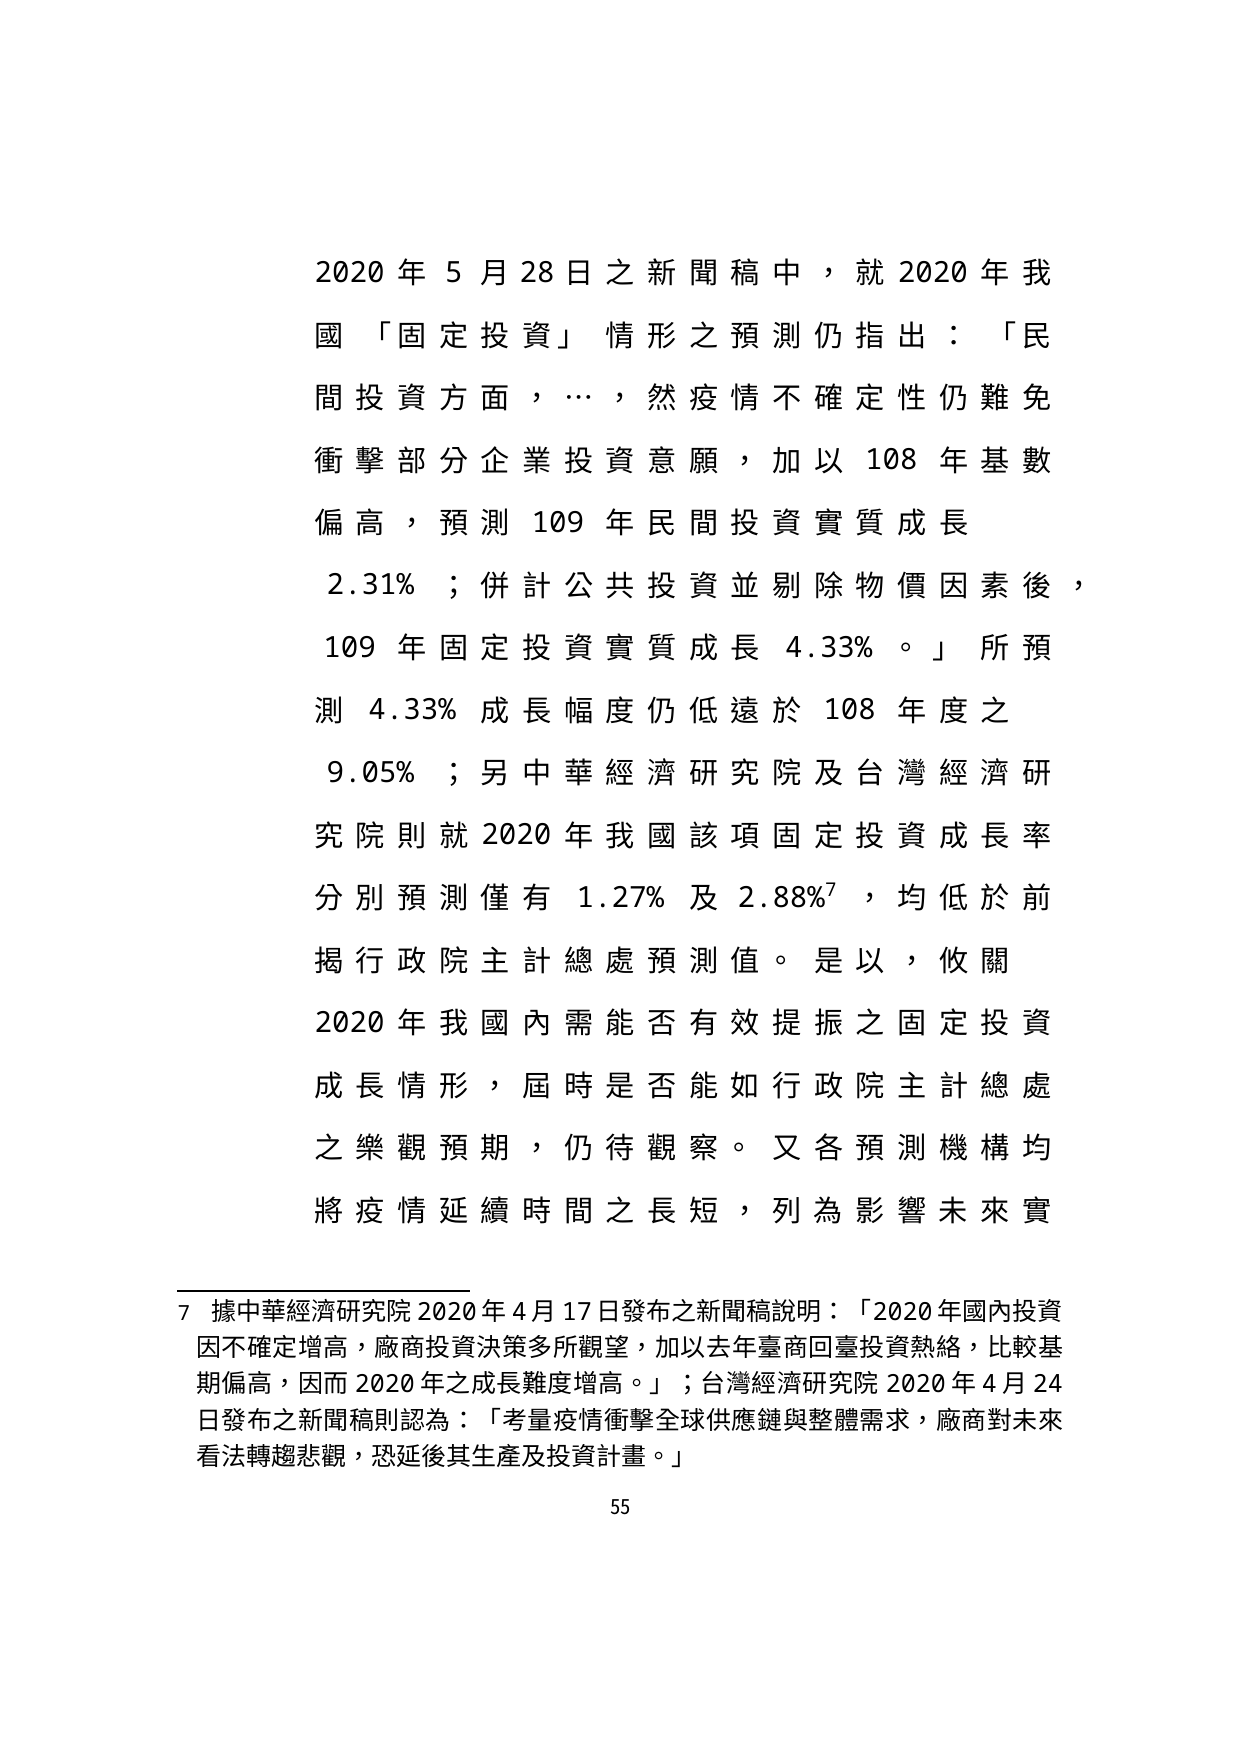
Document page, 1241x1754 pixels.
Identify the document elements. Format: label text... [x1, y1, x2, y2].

text 據中華經濟研究院2020年4月17日發布之新聞稿說明：「2020年國內投資因不確定增高，廠商投資決策多所觀望，加以去年臺商回臺投資熱絡，比較基期偏高，因而2020年之成長難度增高。」；台灣經濟研究院2020年4月24日發布之新聞稿則認為：「考量疫情衝擊全球供應鏈與整體需求，廠商對未來看法轉趨悲觀，恐延後其生產及投資計畫。」 [177, 1291, 1063, 1473]
text 從附表4各國內外機構對我國2020年在新冠肺炎疫情衝擊下之經濟成長預測情形概可悉，國外機構多持較悲觀之看法，認為走向負成長恐將難以避免（幅度約介於-0.96%至-4.0%）；國內機構及政府機關則較為樂觀，均提出仍能較去年維持小幅成長之預測（幅度約介於1.03%至1.67%）。由於國內機構對於我國政府針對疫情之相關因應作為、民間投資及國際貿易動態等，相對國外機構有較為深入之瞭解，其預測誤差允應相對較小。如以其中屬官方之行政院主計總處所發布預測內容觀之，其預測2020年我國經濟成長率1.67%中，有1.38 個百分點將來自國內需求，其中又以「固定資本形成」達1.02個百分點為最主要(參見附表7)，爰依該預測，2020年在新冠肺炎疫情肆虐下，國內投資能否持續擴張，將成為維繫我國經濟成長之關鍵因素。惟行政院主計總處於2020年5月28日之新聞稿中，就2020年我國「固定投資」情形之預測仍指出：「民間投資方面，…，然疫情不確定性仍難免衝擊部分企業投資意願，加以108年基數偏高，預測109年民間投資實質成長2.31%；併計公共投資並剔除物價因素後，109年固定投資實質成長4.33%。」所預測4.33%成長幅度仍低遠於108年度之9.05%；另中華經濟研究院及台灣經濟研究院則就2020年我國該項固定投資成長率分別預測僅有1.27%及2.88%，均低於前揭行政院主計總處預測值。是以，攸關2020年我國內需能否有效提振之固定投資成長情形，屆時是否能如行政院主計總處之樂觀預期，仍待觀察。又各預測機構均將疫情延續時間之長短，列為影響未來實際結果之不確定因素，其中中華經濟研究院更在假設「全球肺炎疫情至2020年底都未能獲得有效控制」之模擬情境下，修正我國2020年經濟成長預測，將從原基準預測值1.03%轉為-2.55%，差距達3.58個百分點並由正轉負，足見未來疫情能否逐漸趨緩，使各國陸續解除各項隔離管制措施，恢復正常經濟活動，方為我國暨全球經濟得以重拾成長動能之核心關鍵。 [271, 229, 1058, 1229]
